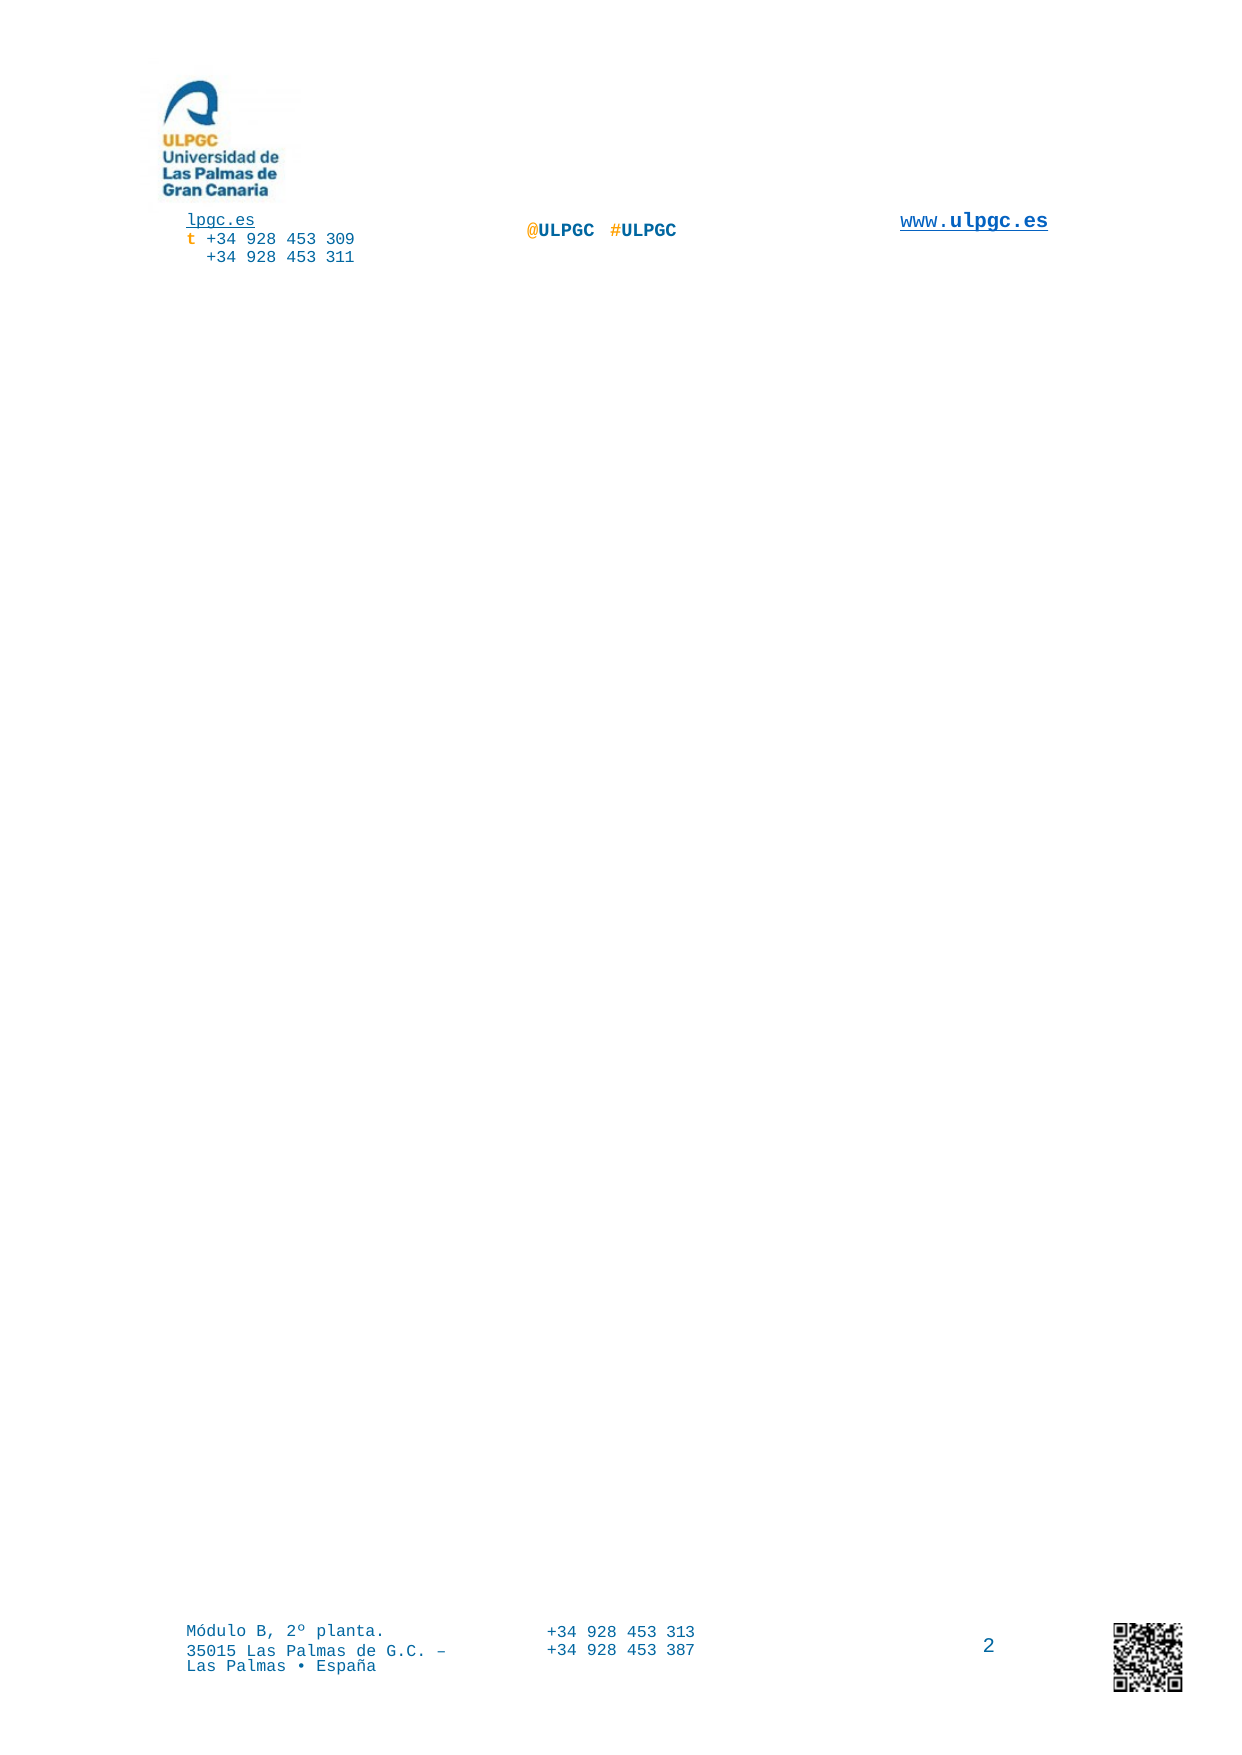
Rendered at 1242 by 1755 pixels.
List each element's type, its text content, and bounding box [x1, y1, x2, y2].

text @ULPGC #ULPGC [527, 221, 781, 242]
text +34 928 453 311 [206, 248, 456, 267]
text t +34 928 453 309 [186, 229, 456, 248]
text lpgc.es [186, 210, 456, 229]
text www.ulpgc.es [900, 210, 1075, 234]
